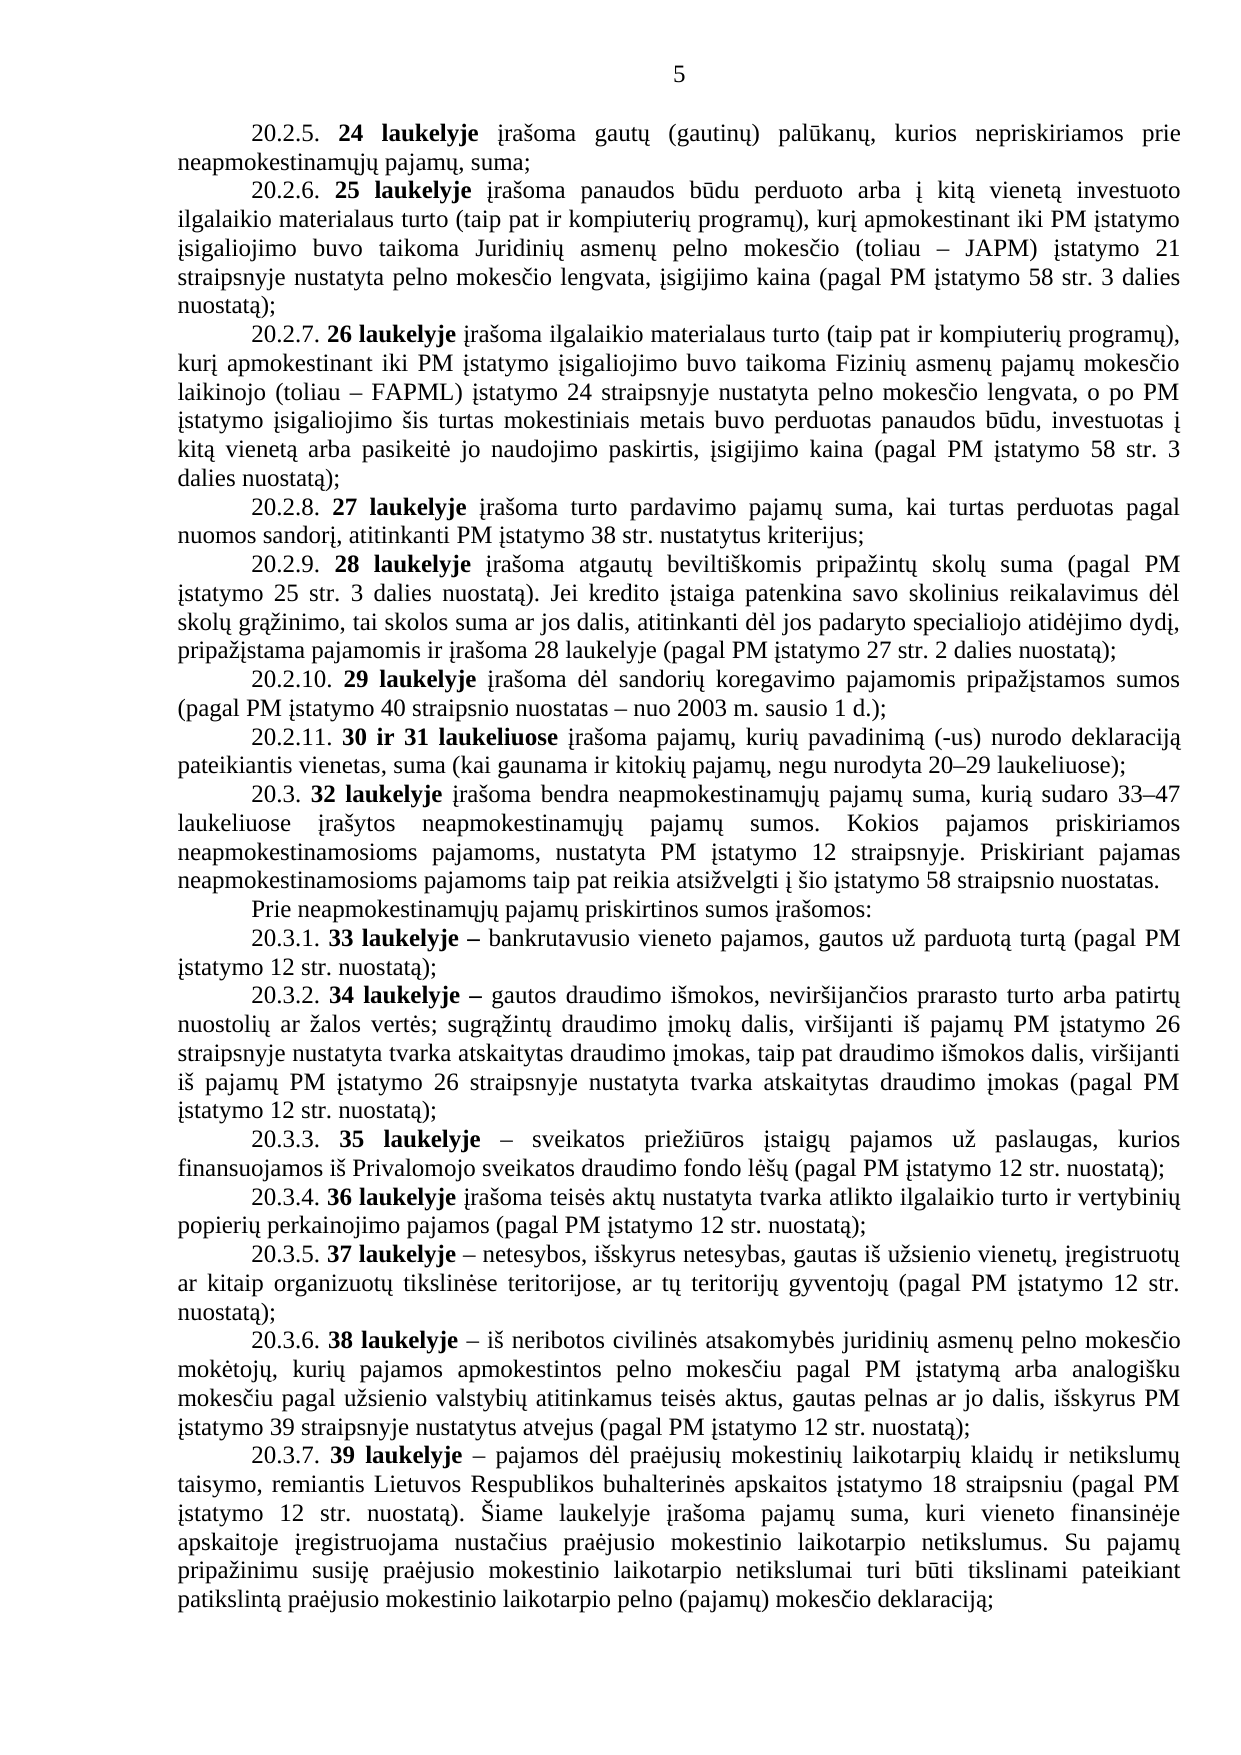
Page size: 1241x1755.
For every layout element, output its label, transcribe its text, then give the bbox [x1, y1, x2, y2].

text 20.2.10. 29 laukelyje įrašoma dėl sandorių koregavimo pajamomis pripažįstamos sumos (pagal PM įstatymo 40 straipsnio nuostatas – nuo 2003 m. sausio 1 d.); [177, 664, 1181, 722]
text 20.2.5. 24 laukelyje įrašoma gautų (gautinų) palūkanų, kurios nepriskiriamos prie neapmokestinamųjų pajamų, suma; [177, 118, 1181, 176]
text 20.3.5. 37 laukelyje – netesybos, išskyrus netesybas, gautas iš užsienio vienetų, įregistruotų ar kitaip organizuotų tikslinėse teritorijose, ar tų teritorijų gyventojų (pagal PM įstatymo 12 str. nuostatą); [177, 1239, 1181, 1326]
text 20.3.2. 34 laukelyje – gautos draudimo išmokos, neviršijančios prarasto turto arba patirtų nuostolių ar žalos vertės; sugrąžintų draudimo įmokų dalis, viršijanti iš pajamų PM įstatymo 26 straipsnyje nustatyta tvarka atskaitytas draudimo įmokas, taip pat draudimo išmokos dalis, viršijanti iš pajamų PM įstatymo 26 straipsnyje nustatyta tvarka atskaitytas draudimo įmokas (pagal PM įstatymo 12 str. nuostatą); [177, 981, 1181, 1124]
text 20.2.9. 28 laukelyje įrašoma atgautų beviltiškomis pripažintų skolų suma (pagal PM įstatymo 25 str. 3 dalies nuostatą). Jei kredito įstaiga patenkina savo skolinius reikalavimus dėl skolų grąžinimo, tai skolos suma ar jos dalis, atitinkanti dėl jos padaryto specialiojo atidėjimo dydį, pripažįstama pajamomis ir įrašoma 28 laukelyje (pagal PM įstatymo 27 str. 2 dalies nuostatą); [177, 549, 1181, 664]
text 20.3.7. 39 laukelyje – pajamos dėl praėjusių mokestinių laikotarpių klaidų ir netikslumų taisymo, remiantis Lietuvos Respublikos buhalterinės apskaitos įstatymo 18 straipsniu (pagal PM įstatymo 12 str. nuostatą). Šiame laukelyje įrašoma pajamų suma, kuri vieneto finansinėje apskaitoje įregistruojama nustačius praėjusio mokestinio laikotarpio netikslumus. Su pajamų pripažinimu susiję praėjusio mokestinio laikotarpio netikslumai turi būti tikslinami pateikiant patikslintą praėjusio mokestinio laikotarpio pelno (pajamų) mokesčio deklaraciją; [177, 1441, 1181, 1613]
text 20.2.8. 27 laukelyje įrašoma turto pardavimo pajamų suma, kai turtas perduotas pagal nuomos sandorį, atitinkanti PM įstatymo 38 str. nustatytus kriterijus; [177, 492, 1181, 549]
text 20.2.6. 25 laukelyje įrašoma panaudos būdu perduoto arba į kitą vienetą investuoto ilgalaikio materialaus turto (taip pat ir kompiuterių programų), kurį apmokestinant iki PM įstatymo įsigaliojimo buvo taikoma Juridinių asmenų pelno mokesčio (toliau – JAPM) įstatymo 21 straipsnyje nustatyta pelno mokesčio lengvata, įsigijimo kaina (pagal PM įstatymo 58 str. 3 dalies nuostatą); [177, 176, 1181, 319]
text 20.2.7. 26 laukelyje įrašoma ilgalaikio materialaus turto (taip pat ir kompiuterių programų), kurį apmokestinant iki PM įstatymo įsigaliojimo buvo taikoma Fizinių asmenų pajamų mokesčio laikinojo (toliau – FAPML) įstatymo 24 straipsnyje nustatyta pelno mokesčio lengvata, o po PM įstatymo įsigaliojimo šis turtas mokestiniais metais buvo perduotas panaudos būdu, investuotas į kitą vienetą arba pasikeitė jo naudojimo paskirtis, įsigijimo kaina (pagal PM įstatymo 58 str. 3 dalies nuostatą); [177, 319, 1181, 492]
text 20.3.1. 33 laukelyje – bankrutavusio vieneto pajamos, gautos už parduotą turtą (pagal PM įstatymo 12 str. nuostatą); [177, 923, 1181, 981]
text 20.2.11. 30 ir 31 laukeliuose įrašoma pajamų, kurių pavadinimą (-us) nurodo deklaraciją pateikiantis vienetas, suma (kai gaunama ir kitokių pajamų, negu nurodyta 20–29 laukeliuose); [177, 722, 1181, 779]
text 20.3.4. 36 laukelyje įrašoma teisės aktų nustatyta tvarka atlikto ilgalaikio turto ir vertybinių popierių perkainojimo pajamos (pagal PM įstatymo 12 str. nuostatą); [177, 1182, 1181, 1239]
text 20.3.6. 38 laukelyje – iš neribotos civilinės atsakomybės juridinių asmenų pelno mokesčio mokėtojų, kurių pajamos apmokestintos pelno mokesčiu pagal PM įstatymą arba analogišku mokesčiu pagal užsienio valstybių atitinkamus teisės aktus, gautas pelnas ar jo dalis, išskyrus PM įstatymo 39 straipsnyje nustatytus atvejus (pagal PM įstatymo 12 str. nuostatą); [177, 1326, 1181, 1441]
text Prie neapmokestinamųjų pajamų priskirtinos sumos įrašomos: [177, 894, 1181, 923]
text 20.3.3. 35 laukelyje – sveikatos priežiūros įstaigų pajamos už paslaugas, kurios finansuojamos iš Privalomojo sveikatos draudimo fondo lėšų (pagal PM įstatymo 12 str. nuostatą); [177, 1124, 1181, 1182]
text 20.3. 32 laukelyje įrašoma bendra neapmokestinamųjų pajamų suma, kurią sudaro 33–47 laukeliuose įrašytos neapmokestinamųjų pajamų sumos. Kokios pajamos priskiriamos neapmokestinamosioms pajamoms, nustatyta PM įstatymo 12 straipsnyje. Priskiriant pajamas neapmokestinamosioms pajamoms taip pat reikia atsižvelgti į šio įstatymo 58 straipsnio nuostatas. [177, 779, 1181, 894]
